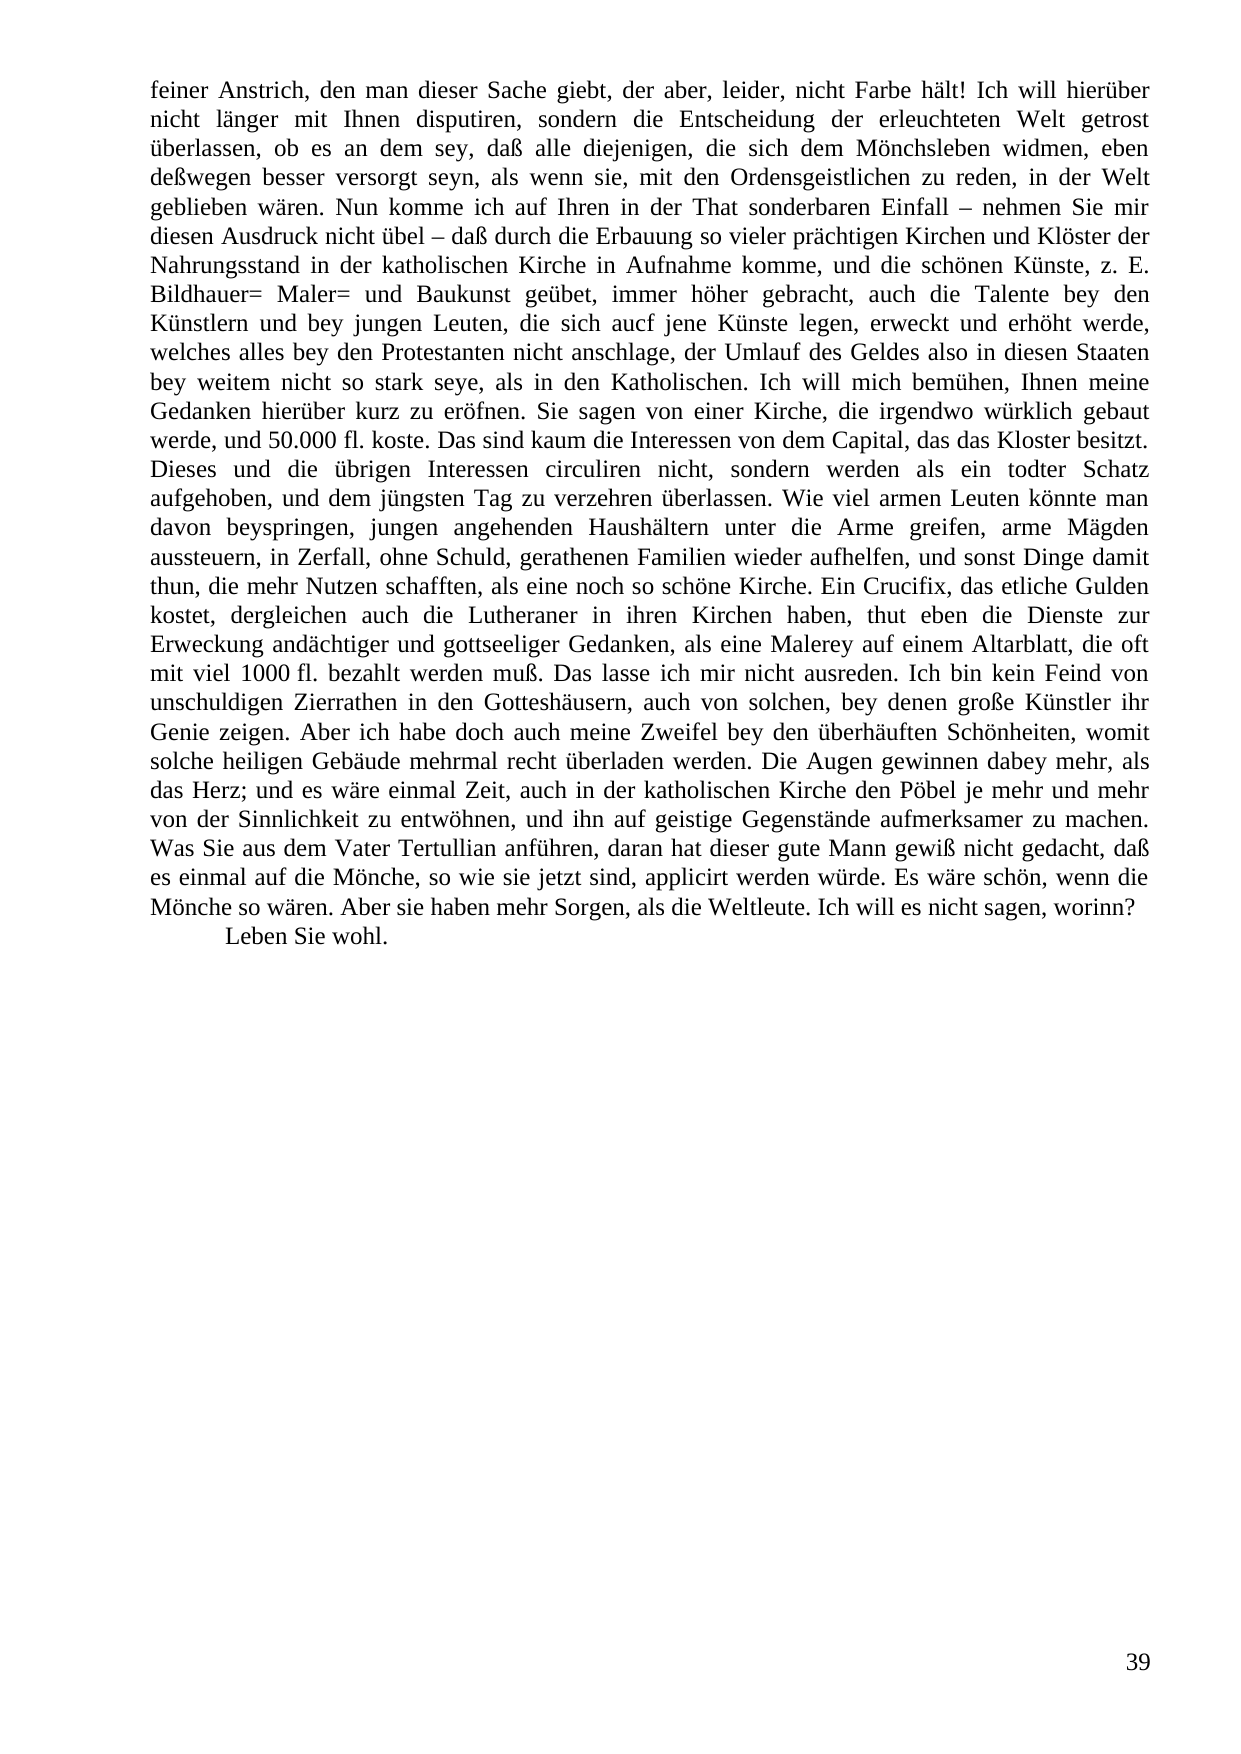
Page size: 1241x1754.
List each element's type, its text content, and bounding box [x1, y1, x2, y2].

text Leben Sie wohl. [150, 920, 1151, 949]
text feiner Anstrich, den man dieser Sache giebt, der aber, leider, nicht Farbe hält! Ich will hierüber nicht länger mit Ihnen disputiren, sondern die Entscheidung der erleuchteten Welt getrost überlassen, ob es an dem sey, daß alle diejenigen, die sich dem Mönchsleben widmen, eben deßwegen besser versorgt seyn, als wenn sie, mit den Ordensgeistlichen zu reden, in der Welt geblieben wären. Nun komme ich auf Ihren in der That sonderbaren Einfall – nehmen Sie mir diesen Ausdruck nicht übel – daß durch die Erbauung so vieler prächtigen Kirchen und Klöster der Nahrungsstand in der katholischen Kirche in Aufnahme komme, und die schönen Künste, z. E. Bildhauer= Maler= und Baukunst geübet, immer höher gebracht, auch die Talente bey den Künstlern und bey jungen Leuten, die sich aucf jene Künste legen, erweckt und erhöht werde, welches alles bey den Protestanten nicht anschlage, der Umlauf des Geldes also in diesen Staaten bey weitem nicht so stark seye, als in den Katholischen. Ich will mich bemühen, Ihnen meine Gedanken hierüber kurz zu eröfnen. Sie sagen von einer Kirche, die irgendwo würklich gebaut werde, und 50.000 fl. koste. Das sind kaum die Interessen von dem Capital, das das Kloster besitzt. Dieses und die übrigen Interessen circuliren nicht, sondern werden als ein todter Schatz aufgehoben, und dem jüngsten Tag zu verzehren überlassen. Wie viel armen Leuten könnte man davon beyspringen, jungen angehenden Haushältern unter die Arme greifen, arme Mägden aussteuern, in Zerfall, ohne Schuld, gerathenen Familien wieder aufhelfen, und sonst Dinge damit thun, die mehr Nutzen schafften, als eine noch so schöne Kirche. Ein Crucifix, das etliche Gulden kostet, dergleichen auch die Lutheraner in ihren Kirchen haben, thut eben die Dienste zur Erweckung andächtiger und gottseeliger Gedanken, als eine Malerey auf einem Altarblatt, die oft mit viel 1000 fl. bezahlt werden muß. Das lasse ich mir nicht ausreden. Ich bin kein Feind von unschuldigen Zierrathen in den Gotteshäusern, auch von solchen, bey denen große Künstler ihr Genie zeigen. Aber ich habe doch auch meine Zweifel bey den überhäuften Schönheiten, womit solche heiligen Gebäude mehrmal recht überladen werden. Die Augen gewinnen dabey mehr, als das Herz; und es wäre einmal Zeit, auch in der katholischen Kirche den Pöbel je mehr und mehr von der Sinnlichkeit zu entwöhnen, und ihn auf geistige Gegenstände aufmerksamer zu machen. Was Sie aus dem Vater Tertullian anführen, daran hat dieser gute Mann gewiß nicht gedacht, daß es einmal auf die Mönche, so wie sie jetzt sind, applicirt werden würde. Es wäre schön, wenn die Mönche so wären. Aber sie haben mehr Sorgen, als die Weltleute. Ich will es nicht sagen, worinn? [150, 75, 1151, 920]
